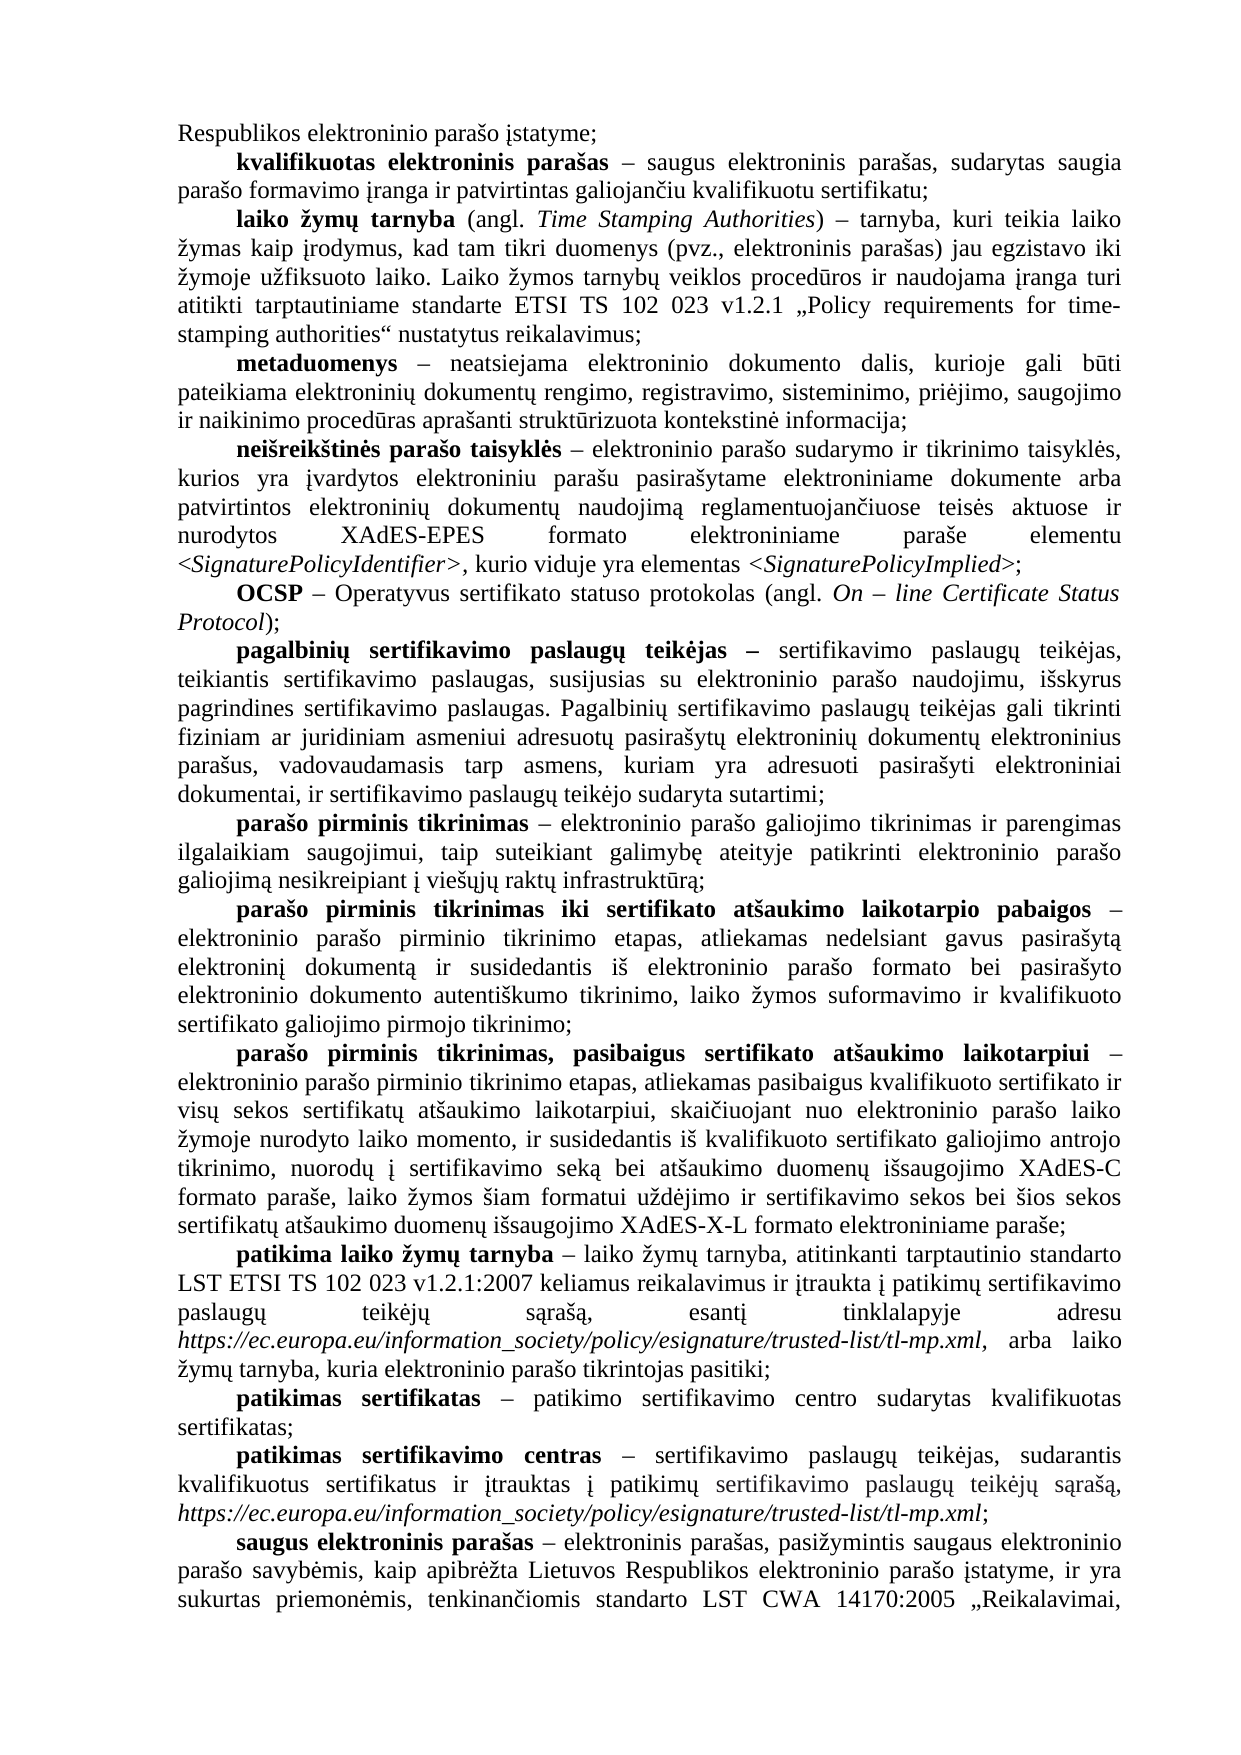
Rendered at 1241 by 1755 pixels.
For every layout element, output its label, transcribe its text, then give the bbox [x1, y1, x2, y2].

text parašo pirminis tikrinimas, pasibaigus sertifikato atšaukimo laikotarpiui – elektroninio parašo pirminio tikrinimo etapas, atliekamas pasibaigus kvalifikuoto sertifikato ir visų sekos sertifikatų atšaukimo laikotarpiui, skaičiuojant nuo elektroninio parašo laiko žymoje nurodyto laiko momento, ir susidedantis iš kvalifikuoto sertifikato galiojimo antrojo tikrinimo, nuorodų į sertifikavimo seką bei atšaukimo duomenų išsaugojimo XAdES-C formato paraše, laiko žymos šiam formatui uždėjimo ir sertifikavimo sekos bei šios sekos sertifikatų atšaukimo duomenų išsaugojimo XAdES-X-L formato elektroniniame paraše; [177, 1038, 1122, 1239]
text parašo pirminis tikrinimas – elektroninio parašo galiojimo tikrinimas ir parengimas ilgalaikiam saugojimui, taip suteikiant galimybę ateityje patikrinti elektroninio parašo galiojimą nesikreipiant į viešųjų raktų infrastruktūrą; [177, 808, 1122, 894]
text kvalifikuotas elektroninis parašas – saugus elektroninis parašas, sudarytas saugia parašo formavimo įranga ir patvirtintas galiojančiu kvalifikuotu sertifikatu; [177, 147, 1122, 204]
text patikima laiko žymų tarnyba – laiko žymų tarnyba, atitinkanti tarptautinio standarto LST ETSI TS 102 023 v1.2.1:2007 keliamus reikalavimus ir įtraukta į patikimų sertifikavimo paslaugų teikėjų sąrašą, esantį tinklalapyje adresu https://ec.europa.eu/information_society/policy/esignature/trusted-list/tl-mp.xml, arba laiko žymų tarnyba, kuria elektroninio parašo tikrintojas pasitiki; [177, 1239, 1122, 1383]
text parašo pirminis tikrinimas iki sertifikato atšaukimo laikotarpio pabaigos – elektroninio parašo pirminio tikrinimo etapas, atliekamas nedelsiant gavus pasirašytą elektroninį dokumentą ir susidedantis iš elektroninio parašo formato bei pasirašyto elektroninio dokumento autentiškumo tikrinimo, laiko žymos suformavimo ir kvalifikuoto sertifikato galiojimo pirmojo tikrinimo; [177, 894, 1122, 1038]
text pagalbinių sertifikavimo paslaugų teikėjas – sertifikavimo paslaugų teikėjas, teikiantis sertifikavimo paslaugas, susijusias su elektroninio parašo naudojimu, išskyrus pagrindines sertifikavimo paslaugas. Pagalbinių sertifikavimo paslaugų teikėjas gali tikrinti fiziniam ar juridiniam asmeniui adresuotų pasirašytų elektroninių dokumentų elektroninius parašus, vadovaudamasis tarp asmens, kuriam yra adresuoti pasirašyti elektroniniai dokumentai, ir sertifikavimo paslaugų teikėjo sudaryta sutartimi; [177, 636, 1122, 808]
text saugus elektroninis parašas – elektroninis parašas, pasižymintis saugaus elektroninio parašo savybėmis, kaip apibrėžta Lietuvos Respublikos elektroninio parašo įstatyme, ir yra sukurtas priemonėmis, tenkinančiomis standarto LST CWA 14170:2005 „Reikalavimai, [177, 1527, 1122, 1613]
text patikimas sertifikavimo centras – sertifikavimo paslaugų teikėjas, sudarantis kvalifikuotus sertifikatus ir įtrauktas į patikimų sertifikavimo paslaugų teikėjų sąrašą, https://ec.europa.eu/information_society/policy/esignature/trusted-list/tl-mp.xml; [177, 1441, 1122, 1527]
text patikimas sertifikatas – patikimo sertifikavimo centro sudarytas kvalifikuotas sertifikatas; [177, 1383, 1122, 1441]
text laiko žymų tarnyba (angl. Time Stamping Authorities) – tarnyba, kuri teikia laiko žymas kaip įrodymus, kad tam tikri duomenys (pvz., elektroninis parašas) jau egzistavo iki žymoje užfiksuoto laiko. Laiko žymos tarnybų veiklos procedūros ir naudojama įranga turi atitikti tarptautiniame standarte ETSI TS 102 023 v1.2.1 „Policy requirements for time-stamping authorities“ nustatytus reikalavimus; [177, 204, 1122, 348]
text metaduomenys – neatsiejama elektroninio dokumento dalis, kurioje gali būti pateikiama elektroninių dokumentų rengimo, registravimo, sisteminimo, priėjimo, saugojimo ir naikinimo procedūras aprašanti struktūrizuota kontekstinė informacija; [177, 348, 1122, 434]
text neišreikštinės parašo taisyklės – elektroninio parašo sudarymo ir tikrinimo taisyklės, kurios yra įvardytos elektroniniu parašu pasirašytame elektroniniame dokumente arba patvirtintos elektroninių dokumentų naudojimą reglamentuojančiuose teisės aktuose ir nurodytos XAdES-EPES formato elektroniniame paraše elementu <SignaturePolicyIdentifier>, kurio viduje yra elementas <SignaturePolicyImplied>; [177, 434, 1122, 578]
text Respublikos elektroninio parašo įstatyme; [177, 118, 1122, 147]
text OCSP – Operatyvus sertifikato statuso protokolas (angl. On – line Certificate Status Protocol); [177, 578, 1122, 636]
